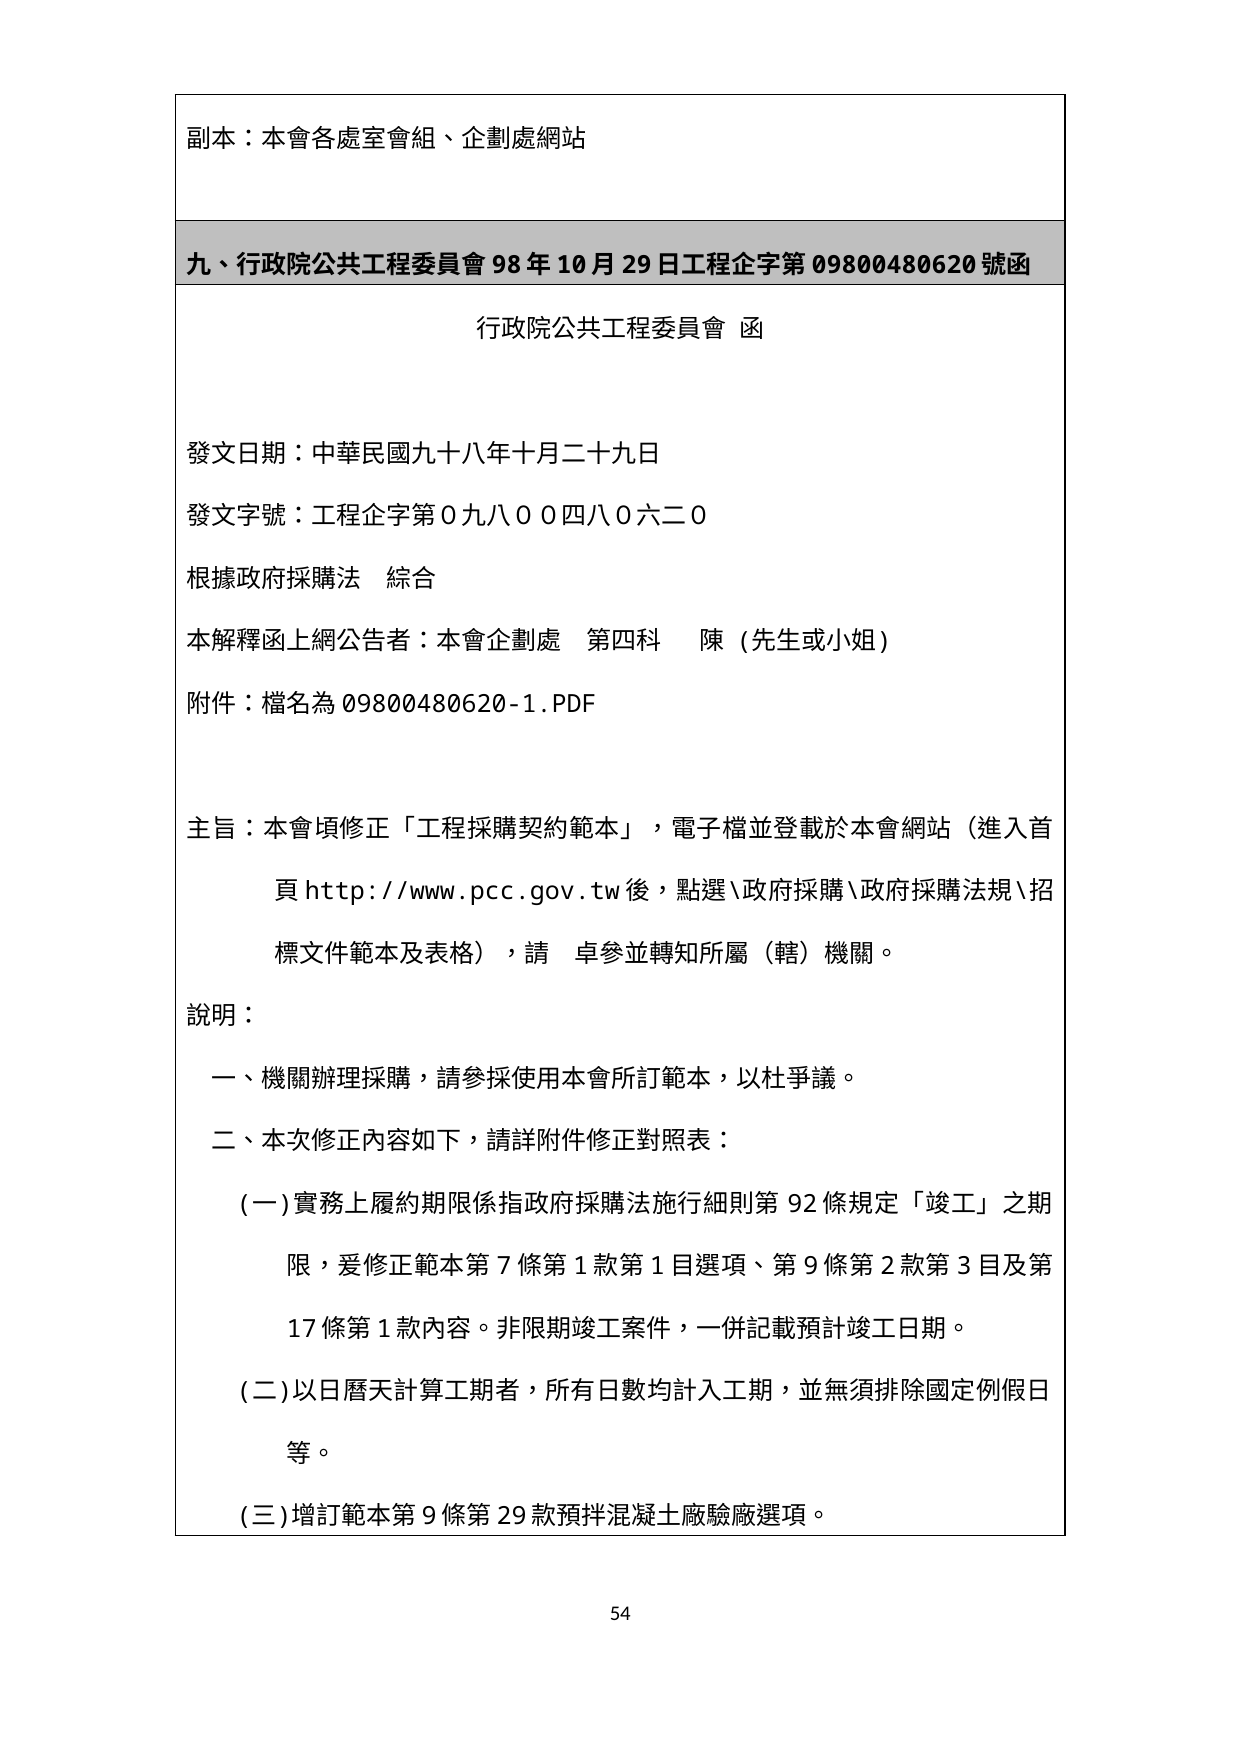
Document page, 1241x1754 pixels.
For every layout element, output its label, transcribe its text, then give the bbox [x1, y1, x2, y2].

table_cell 副本：本會各處室會組、企劃處網站 [176, 95, 1064, 220]
table_cell 行政院公共工程委員會 函 發文日期：中華民國九十八年十月二十九日 發文字號：工程企字第０九八００四八０六二０ 根據政府採購法 綜合 本解釋函上網公告者：本會企劃處 第四科 陳 (先生或小姐) 附件：檔名為09800480620-1.PDF 主旨：本會頃修正「工程採購契約範本」，電子檔並登載於本會網站（進入首頁http://www.pcc.gov.tw後，點選\政府採購\政府採購法規\招標文件範本及表格），請 卓參並轉知所屬（轄）機關。 說明： 一、機關辦理採購，請參採使用本會所訂範本，以杜爭議。 二、本次修正內容如下，請詳附件修正對照表： (一)實務上履約期限係指政府採購法施行細則第92條規定「竣工」之期限，爰修正範本第7條第1款第1目選項、第9條第2款第3目及第17條第1款內容。非限期竣工案件，一併記載預計竣工日期。 (二)以日曆天計算工期者，所有日數均計入工期，並無須排除國定例假日等。 (三)增訂範本第9條第29款預拌混凝土廠驗廠選項。 [176, 285, 1064, 1535]
table_cell 九、行政院公共工程委員會98年10月29日工程企字第09800480620號函 [176, 221, 1064, 284]
